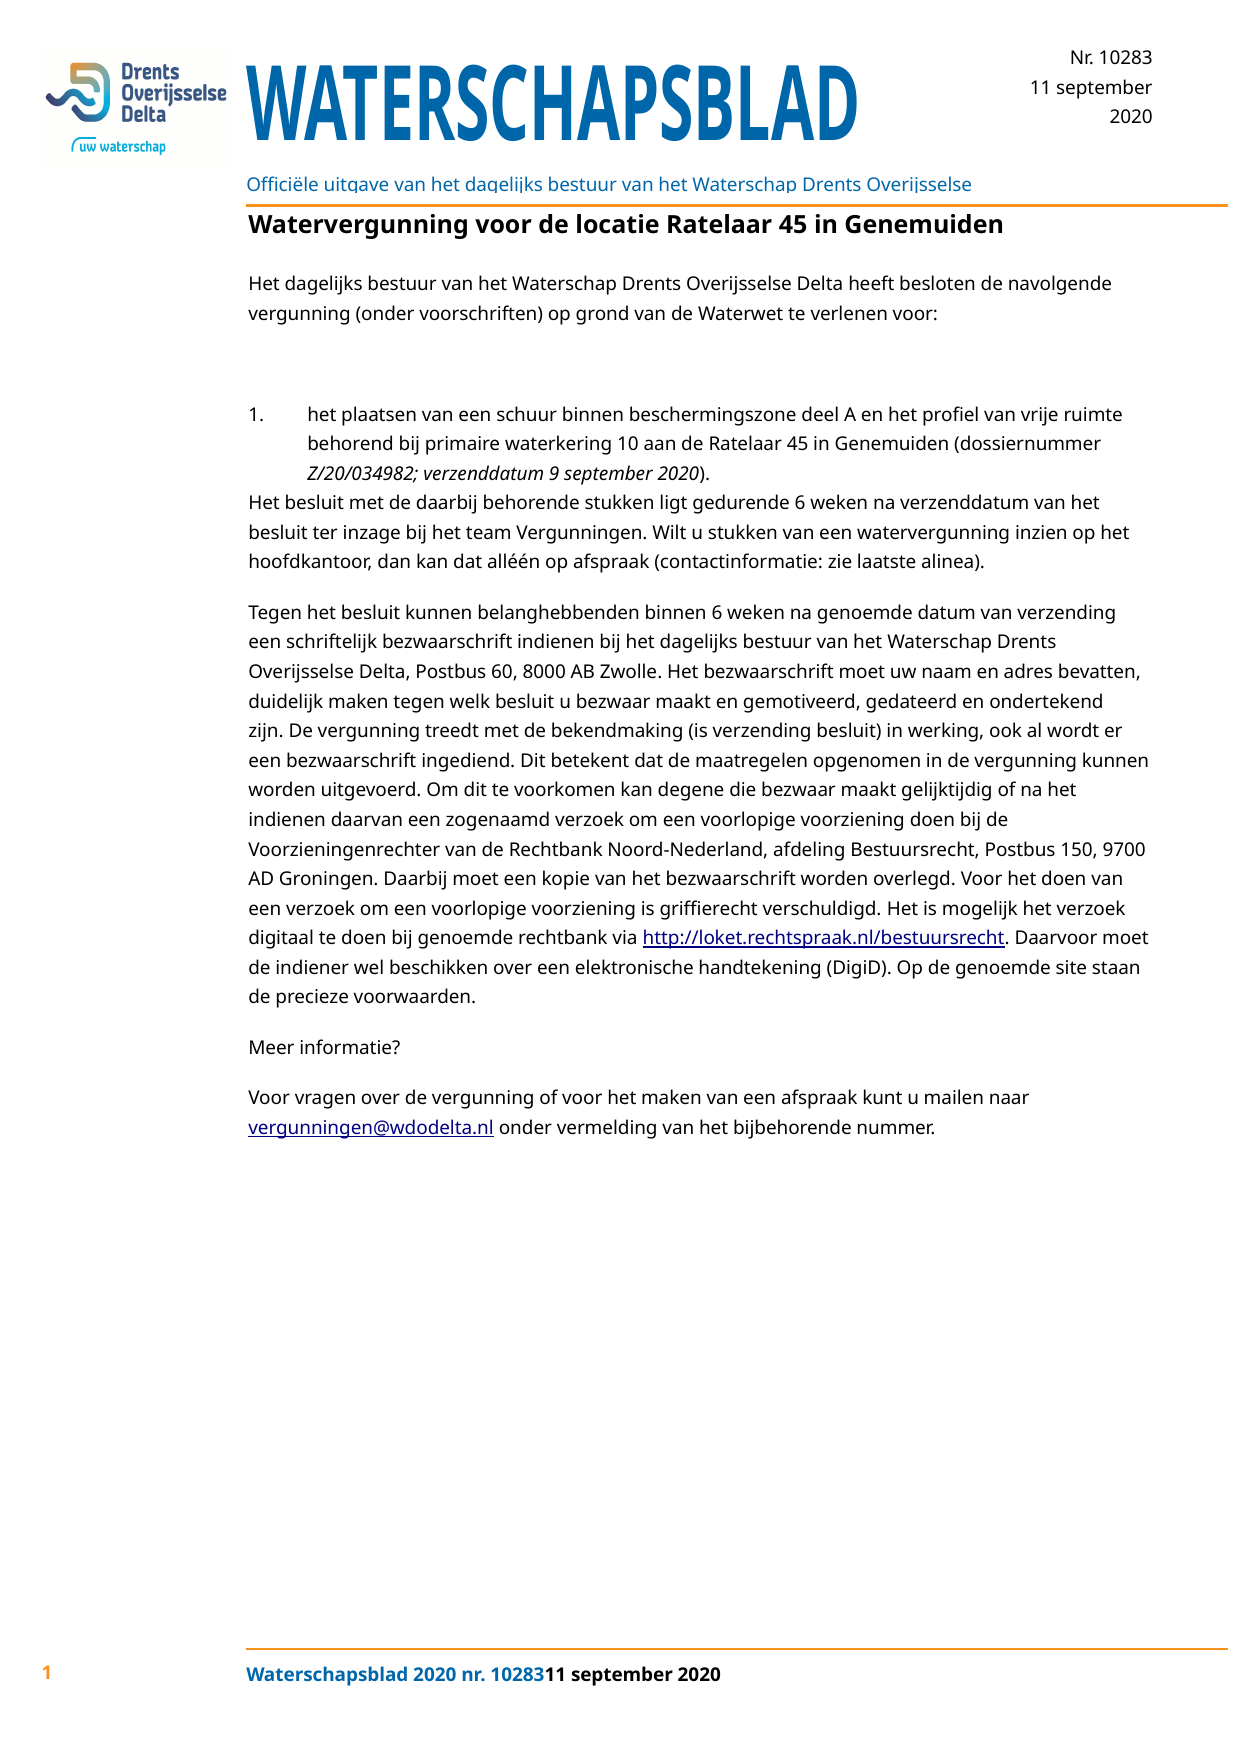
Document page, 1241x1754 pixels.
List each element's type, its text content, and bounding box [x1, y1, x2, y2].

text Meer informatie? [248, 1034, 1152, 1060]
list het plaatsen van een schuur binnen beschermingszone deel A en het profiel van vrije ruimte behorend bij primaire waterkering 10 aan de Ratelaar 45 in Genemuiden (dossiernummer Z/20/034982; verzenddatum 9 september 2020). [248, 401, 1152, 486]
text Het dagelijks bestuur van het Waterschap Drents Overijsselse Delta heeft besloten de navolgende vergunning (onder voorschriften) op grond van de Waterwet te verlenen voor: [248, 270, 1152, 326]
text Het besluit met de daarbij behorende stukken ligt gedurende 6 weken na verzenddatum van het besluit ter inzage bij het team Vergunningen. Wilt u stukken van een watervergunning inzien op het hoofdkantoor, dan kan dat alléén op afspraak (contactinformatie: zie laatste alinea). [248, 489, 1152, 574]
text Voor vragen over de vergunning of voor het maken van een afspraak kunt u mailen naar vergunningen@wdodelta.nl onder vermelding van het bijbehorende nummer. [248, 1084, 1152, 1140]
text Watervergunning voor de locatie Ratelaar 45 in Genemuiden [248, 207, 1152, 241]
text Tegen het besluit kunnen belanghebbenden binnen 6 weken na genoemde datum van verzending een schriftelijk bezwaarschrift indienen bij het dagelijks bestuur van het Waterschap Drents Overijsselse Delta, Postbus 60, 8000 AB Zwolle. Het bezwaarschrift moet uw naam en adres bevatten, duidelijk maken tegen welk besluit u bezwaar maakt en gemotiveerd, gedateerd en ondertekend zijn. De vergunning treedt met de bekendmaking (is verzending besluit) in werking, ook al wordt er een bezwaarschrift ingediend. Dit betekent dat de maatregelen opgenomen in de vergunning kunnen worden uitgevoerd. Om dit te voorkomen kan degene die bezwaar maakt gelijktijdig of na het indienen daarvan een zogenaamd verzoek om een voorlopige voorziening doen bij de Voorzieningenrechter van de Rechtbank Noord-Nederland, afdeling Bestuursrecht, Postbus 150, 9700 AD Groningen. Daarbij moet een kopie van het bezwaarschrift worden overlegd. Voor het doen van een verzoek om een voorlopige voorziening is griffierecht verschuldigd. Het is mogelijk het verzoek digitaal te doen bij genoemde rechtbank via http://loket.rechtspraak.nl/bestuursrecht. Daarvoor moet de indiener wel beschikken over een elektronische handtekening (DigiD). Op de genoemde site staan de precieze voorwaarden. [248, 599, 1152, 1009]
picture [41, 47, 231, 172]
